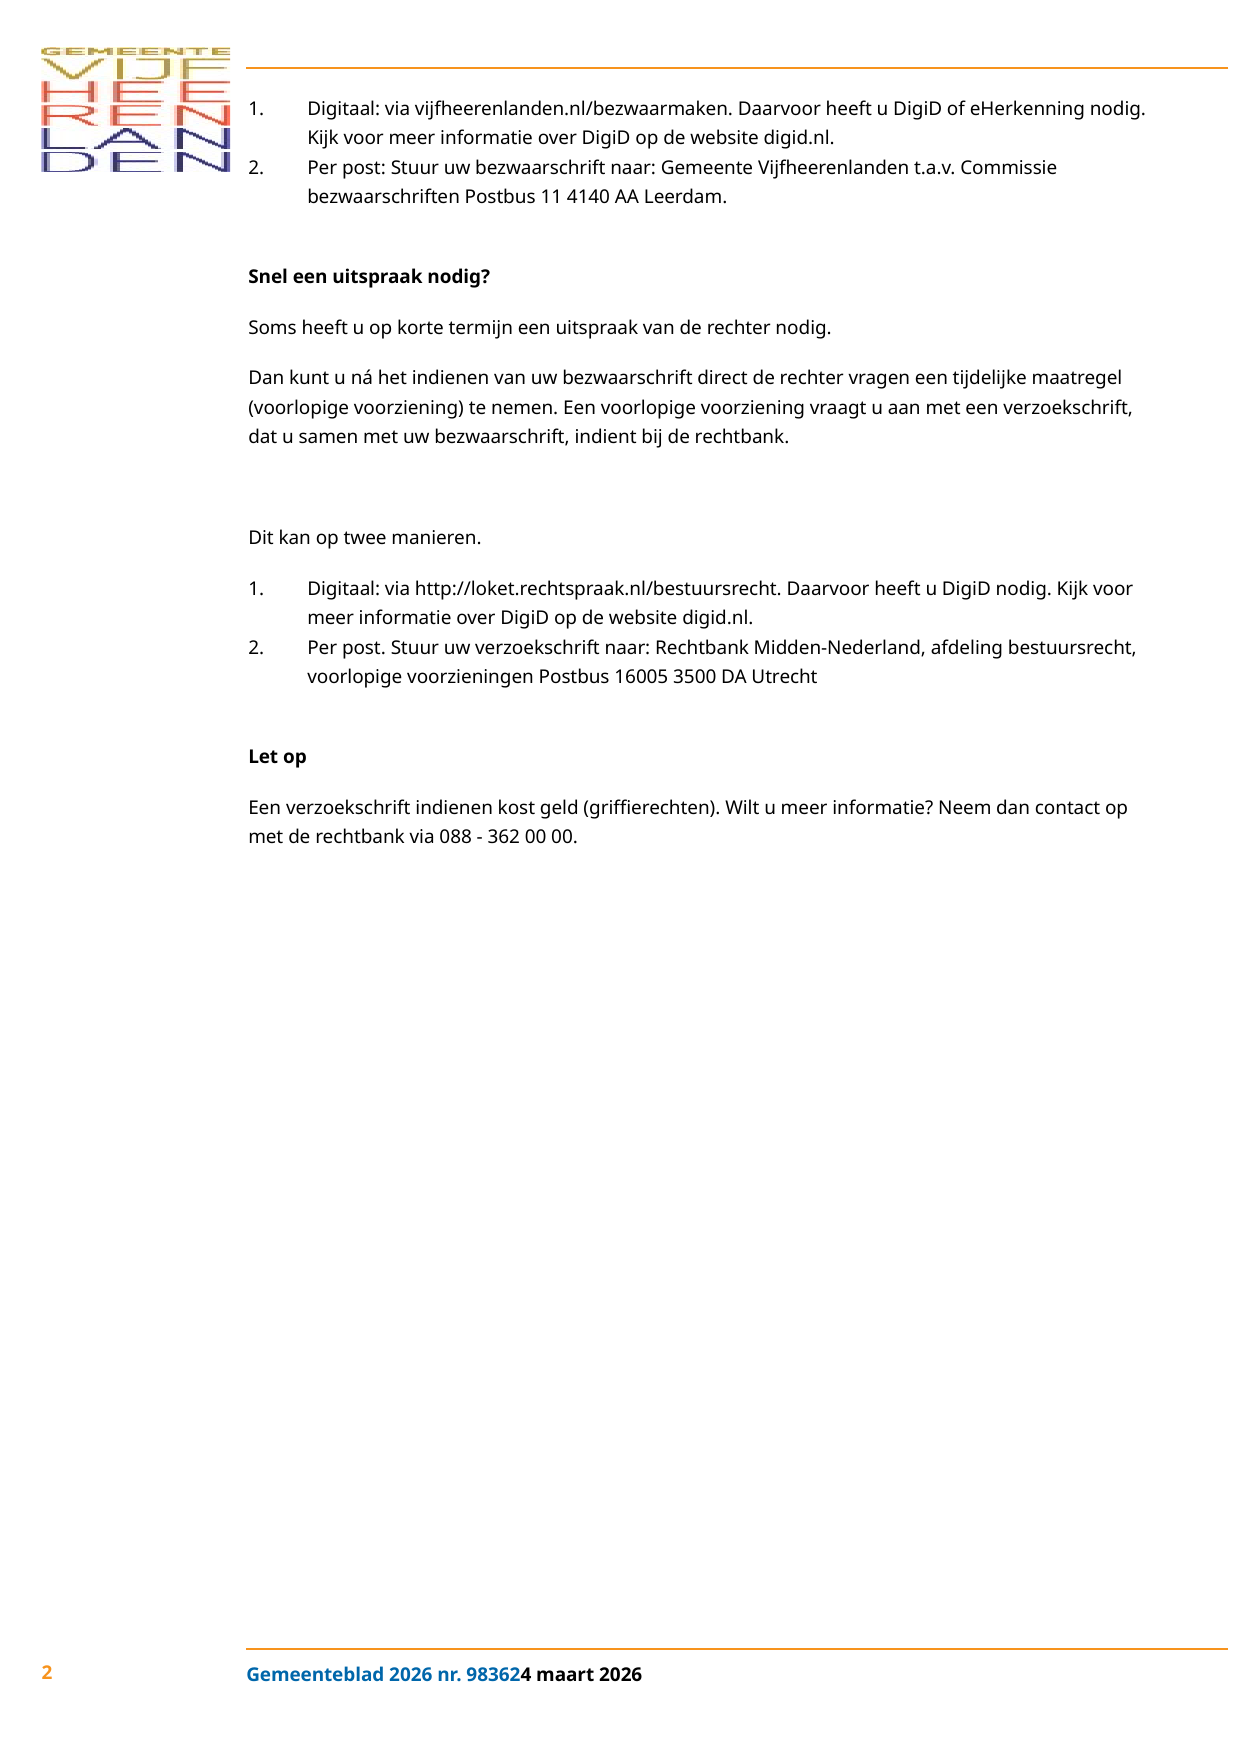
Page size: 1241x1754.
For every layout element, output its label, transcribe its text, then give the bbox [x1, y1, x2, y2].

text Dit kan op twee manieren. [248, 524, 1152, 550]
text Dan kunt u ná het indienen van uw bezwaarschrift direct de rechter vragen een tijdelijke maatregel (voorlopige voorziening) te nemen. Een voorlopige voorziening vraagt u aan met een verzoekschrift, dat u samen met uw bezwaarschrift, indient bij de rechtbank. [248, 364, 1152, 449]
text Let op [248, 743, 1152, 769]
list Digitaal: via http://loket.rechtspraak.nl/bestuursrecht. Daarvoor heeft u DigiD nodig. Kijk voor meer informatie over DigiD op de website digid.nl. [248, 575, 1152, 630]
picture [41, 47, 231, 172]
text Soms heeft u op korte termijn een uitspraak van de rechter nodig. [248, 314, 1152, 340]
text Een verzoekschrift indienen kost geld (griffierechten). Wilt u meer informatie? Neem dan contact op met de rechtbank via 088 - 362 00 00. [248, 794, 1152, 849]
text Snel een uitspraak nodig? [248, 263, 1152, 289]
list Digitaal: via vijfheerenlanden.nl/bezwaarmaken. Daarvoor heeft u DigiD of eHerkenning nodig. Kijk voor meer informatie over DigiD op de website digid.nl. [248, 95, 1152, 150]
list Per post: Stuur uw bezwaarschrift naar: Gemeente Vijfheerenlanden t.a.v. Commissie bezwaarschriften Postbus 11 4140 AA Leerdam. [248, 154, 1152, 209]
list Per post. Stuur uw verzoekschrift naar: Rechtbank Midden-Nederland, afdeling bestuursrecht, voorlopige voorzieningen Postbus 16005 3500 DA Utrecht [248, 634, 1152, 689]
